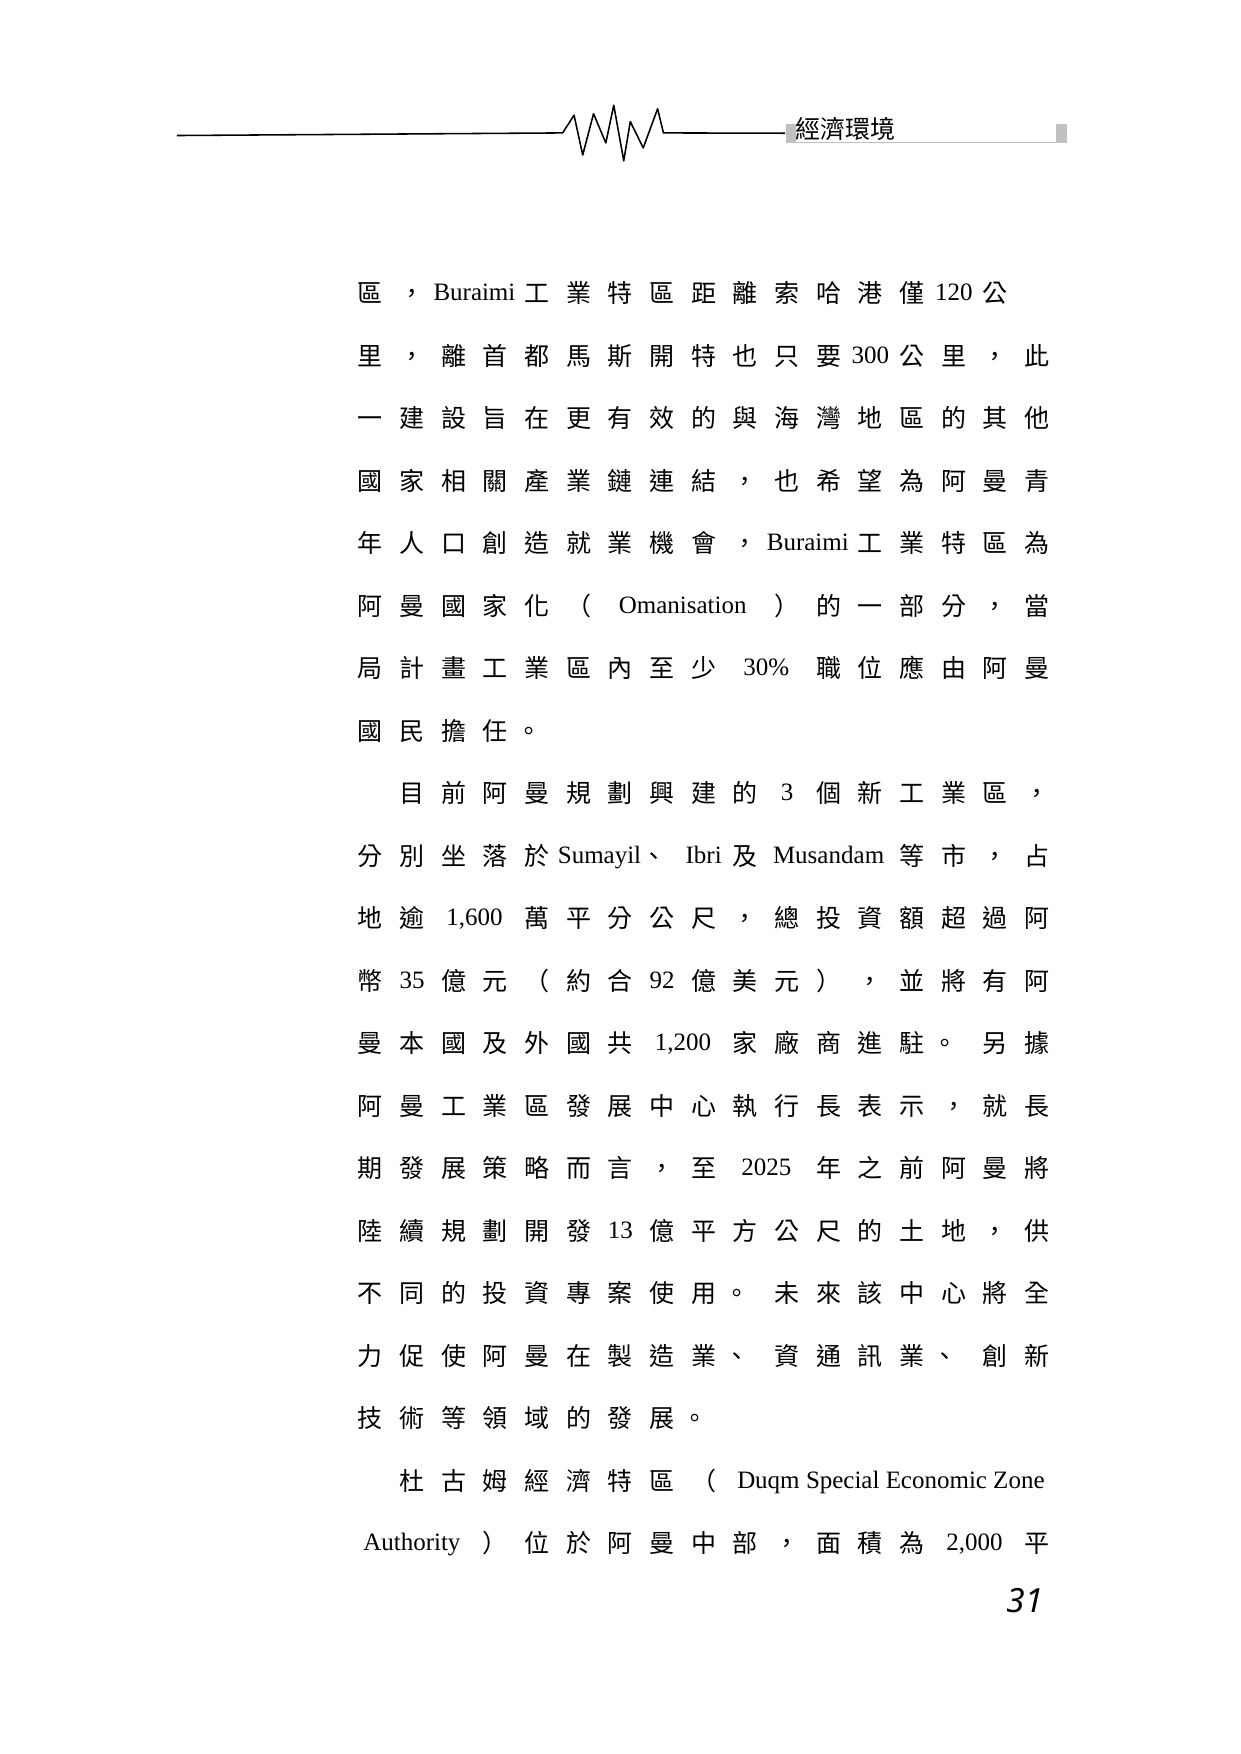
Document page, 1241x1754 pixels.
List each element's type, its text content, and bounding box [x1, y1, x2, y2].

text 目前阿曼規劃興建的3個新工業區，分別坐落於Sumayil、Ibri及Musandam等市，占地逾1,600萬平分公尺，總投資額超過阿幣35億元（約合92億美元），並將有阿曼本國及外國共1,200家廠商進駐。另據阿曼工業區發展中心執行長表示，就長期發展策略而言，至2025年之前阿曼將陸續規劃開發13億平方公尺的土地，供不同的投資專案使用。未來該中心將全力促使阿曼在製造業、資通訊業、創新技術等領域的發展。 [334, 750, 1058, 1438]
text 區，Buraimi工業特區距離索哈港僅120公里，離首都馬斯開特也只要300公里，此一建設旨在更有效的與海灣地區的其他國家相關產業鏈連結，也希望為阿曼青年人口創造就業機會，Buraimi工業特區為阿曼國家化（Omanisation）的一部分，當局計畫工業區內至少30%職位應由阿曼國民擔任。 [334, 250, 1058, 750]
text 杜古姆經濟特區（Duqm Special Economic Zone Authority）位於阿曼中部，面積為2,000平 [334, 1438, 1058, 1563]
